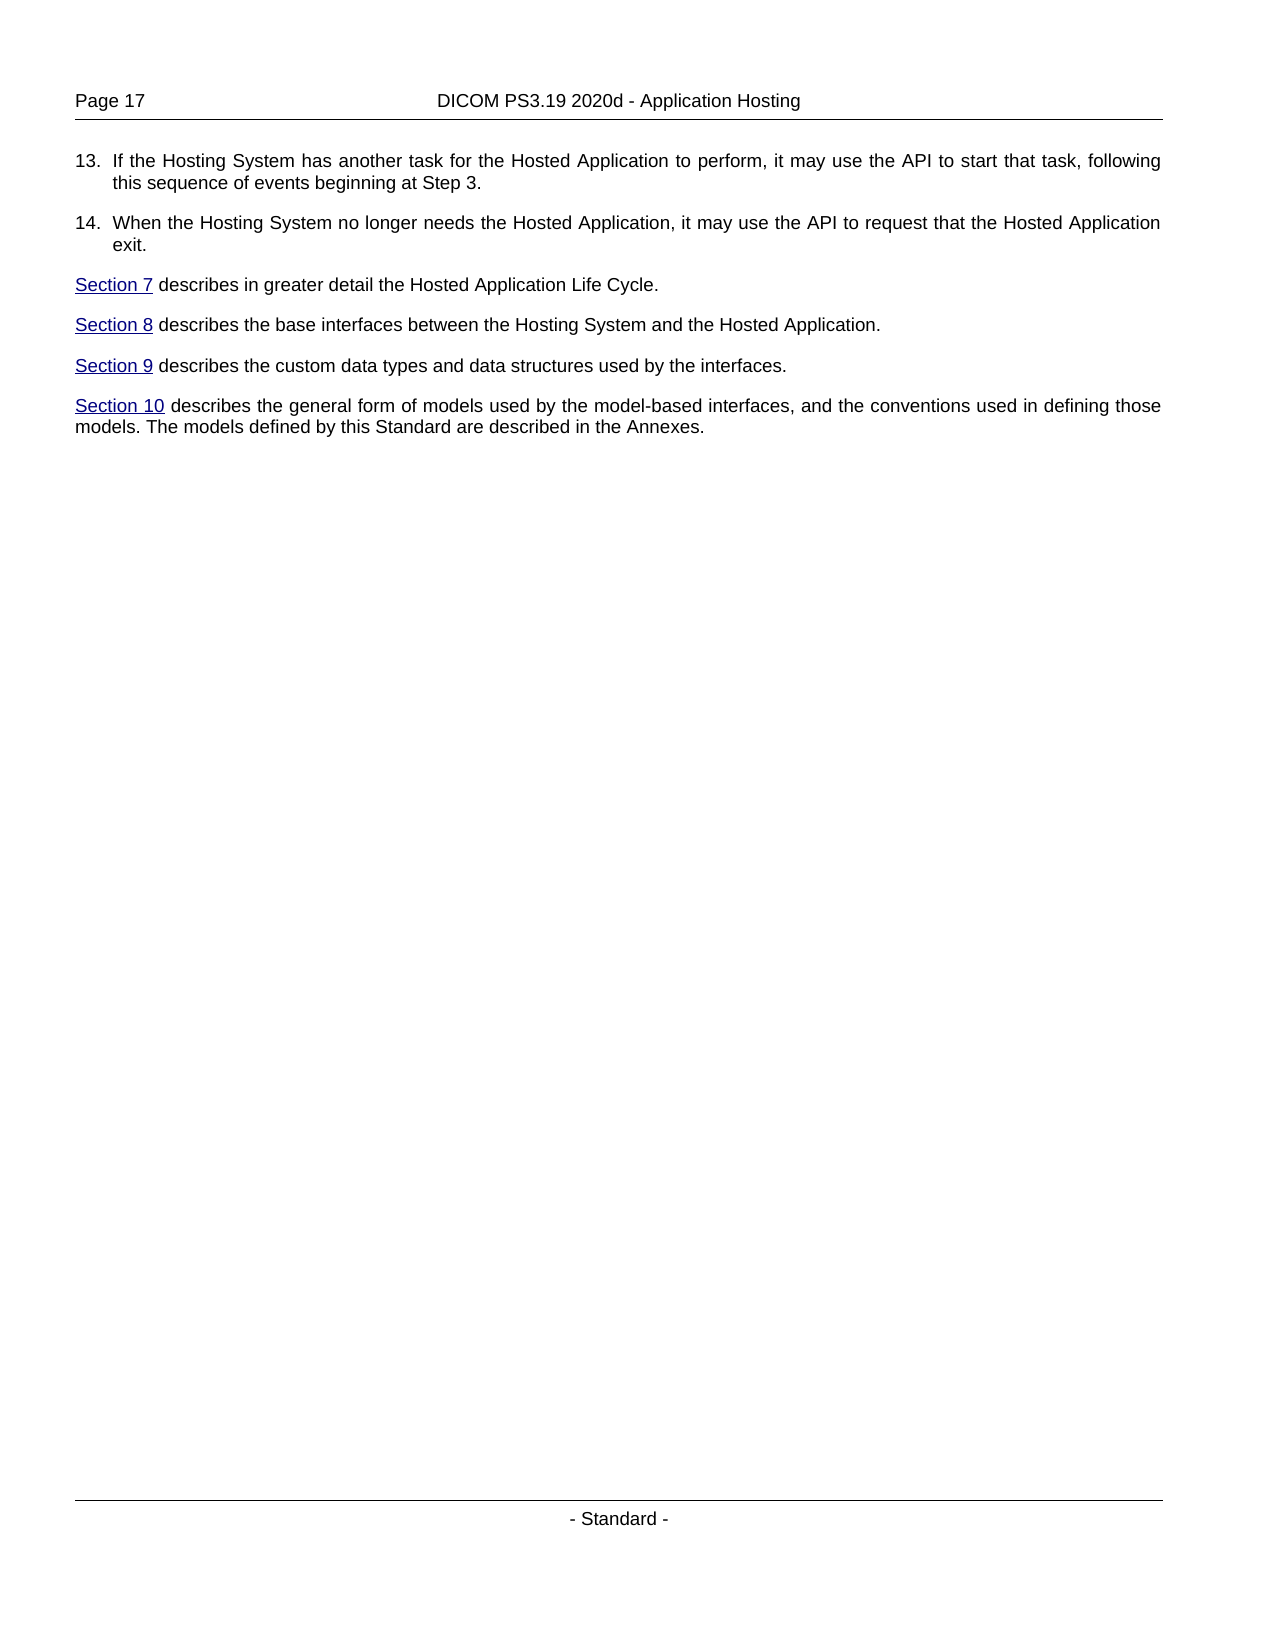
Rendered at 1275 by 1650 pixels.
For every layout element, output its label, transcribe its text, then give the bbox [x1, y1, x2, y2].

text 14. When the Hosting System no longer needs the Hosted Application, it may use the API to request that the Hosted Application exit. [75, 212, 1162, 255]
text Section 8 describes the base interfaces between the Hosting System and the Hosted Application. [75, 314, 1162, 336]
text Section 10 describes the general form of models used by the model-based interfaces, and the conventions used in defining those models. The models defined by this Standard are described in the Annexes. [75, 395, 1162, 438]
text 13. If the Hosting System has another task for the Hosted Application to perform, it may use the API to start that task, following this sequence of events beginning at Step 3. [75, 150, 1162, 193]
text Section 9 describes the custom data types and data structures used by the interfaces. [75, 354, 1162, 376]
text Section 7 describes in greater detail the Hosted Application Life Cycle. [75, 274, 1162, 295]
